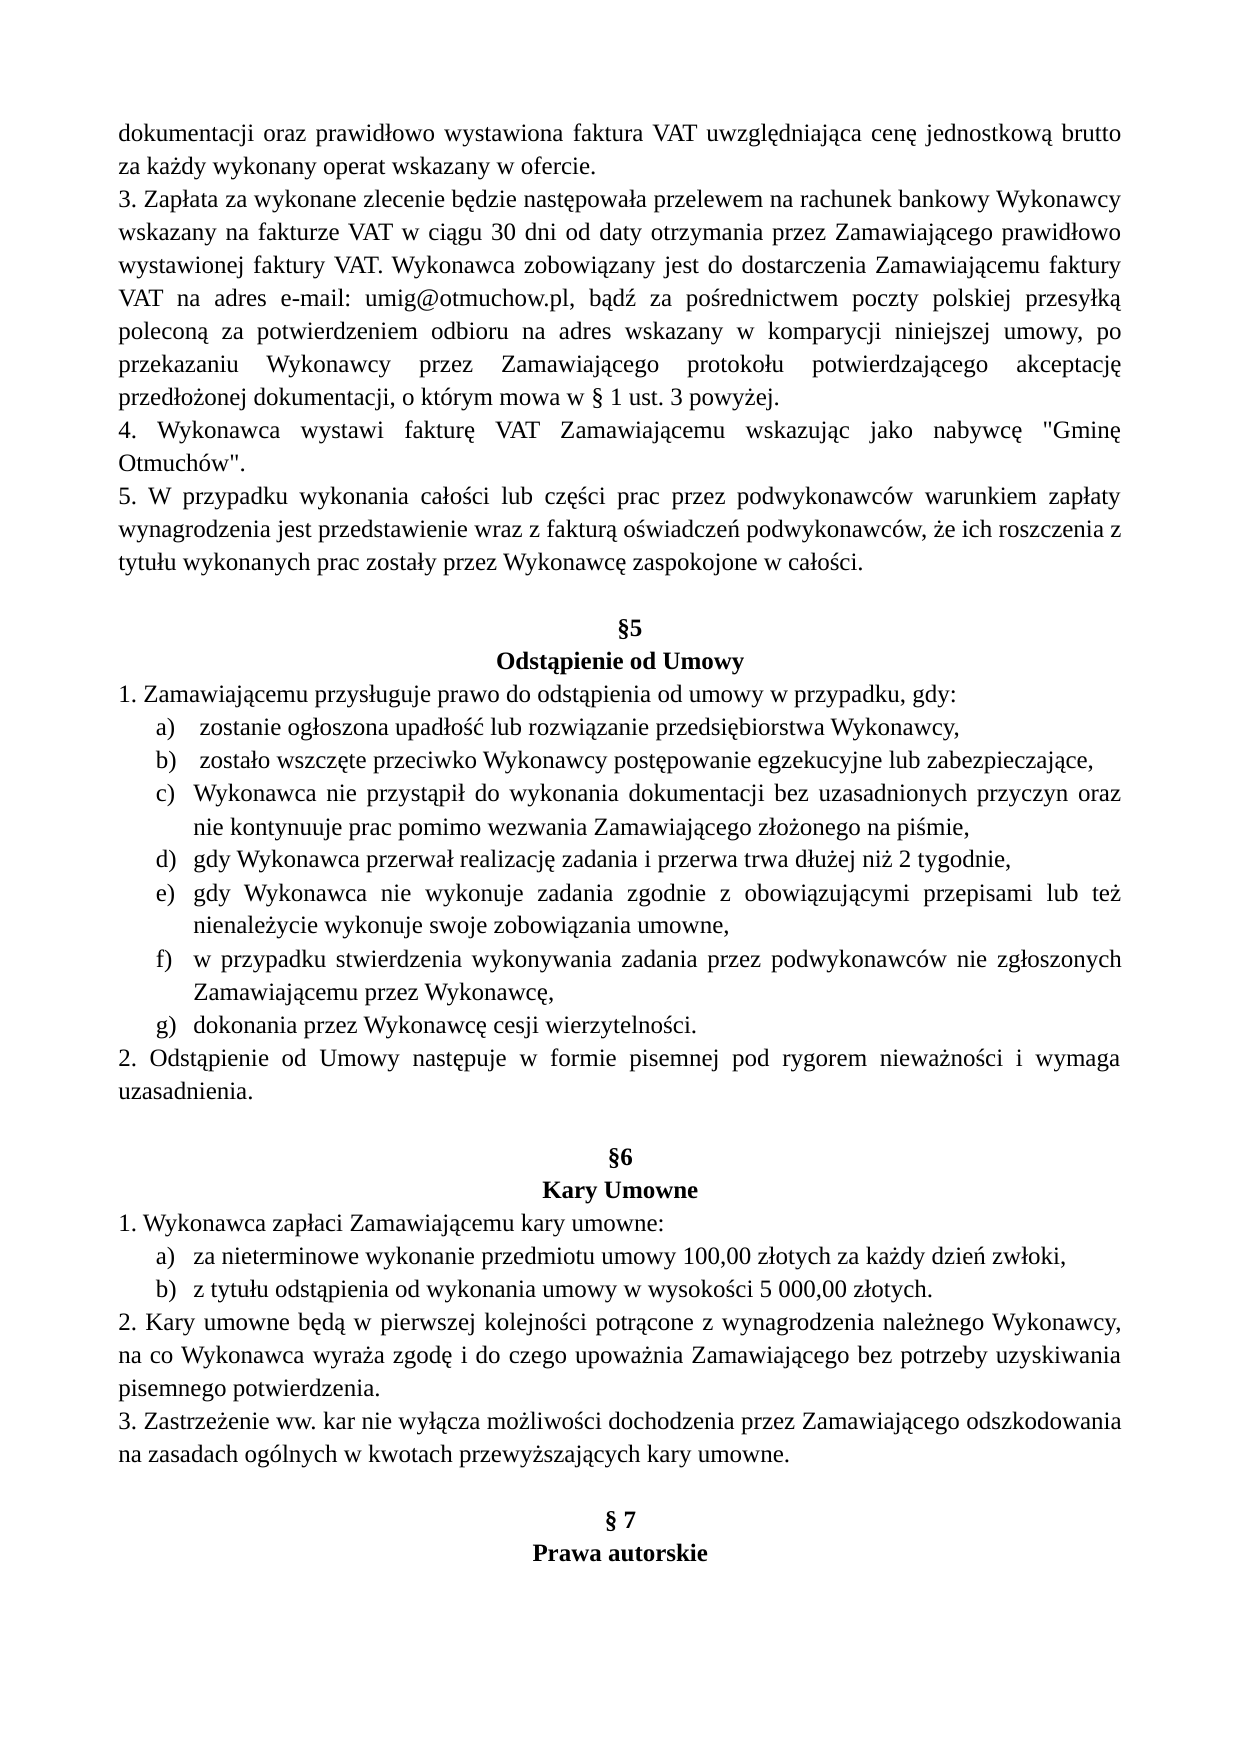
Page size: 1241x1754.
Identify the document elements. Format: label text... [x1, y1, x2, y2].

list zostanie ogłoszona upadłość lub rozwiązanie przedsiębiorstwa Wykonawcy, [156, 712, 1122, 741]
list w przypadku stwierdzenia wykonywania zadania przez podwykonawców nie zgłoszonych Zamawiającemu przez Wykonawcę, [156, 944, 1122, 1005]
text 3. Zastrzeżenie ww. kar nie wyłącza możliwości dochodzenia przez Zamawiającego odszkodowania na zasadach ogólnych w kwotach przewyższających kary umowne. [118, 1406, 1122, 1468]
list zostało wszczęte przeciwko Wykonawcy postępowanie egzekucyjne lub zabezpieczające, [156, 746, 1122, 774]
text 4. Wykonawca wystawi fakturę VAT Zamawiającemu wskazując jako nabywcę "Gminę Otmuchów". [118, 415, 1122, 477]
text Prawa autorskie [118, 1538, 1122, 1567]
text Kary Umowne [118, 1175, 1122, 1203]
text dokumentacji oraz prawidłowo wystawiona faktura VAT uwzględniająca cenę jednostkową brutto za każdy wykonany operat wskazany w ofercie. [118, 118, 1122, 180]
text 3. Zapłata za wykonane zlecenie będzie następowała przelewem na rachunek bankowy Wykonawcy wskazany na fakturze VAT w ciągu 30 dni od daty otrzymania przez Zamawiającego prawidłowo wystawionej faktury VAT. Wykonawca zobowiązany jest do dostarczenia Zamawiającemu faktury VAT na adres e-mail: umig@otmuchow.pl, bądź za pośrednictwem poczty polskiej przesyłką poleconą za potwierdzeniem odbioru na adres wskazany w komparycji niniejszej umowy, po przekazaniu Wykonawcy przez Zamawiającego protokołu potwierdzającego akceptację przedłożonej dokumentacji, o którym mowa w § 1 ust. 3 powyżej. [118, 184, 1122, 411]
text 5. W przypadku wykonania całości lub części prac przez podwykonawców warunkiem zapłaty wynagrodzenia jest przedstawienie wraz z fakturą oświadczeń podwykonawców, że ich roszczenia z tytułu wykonanych prac zostały przez Wykonawcę zaspokojone w całości. [118, 481, 1122, 576]
text 1. Wykonawca zapłaci Zamawiającemu kary umowne: [118, 1208, 1122, 1237]
text 2. Odstąpienie od Umowy następuje w formie pisemnej pod rygorem nieważności i wymaga uzasadnienia. [118, 1043, 1122, 1104]
list dokonania przez Wykonawcę cesji wierzytelności. [156, 1010, 1122, 1038]
text 2. Kary umowne będą w pierwszej kolejności potrącone z wynagrodzenia należnego Wykonawcy, na co Wykonawca wyraża zgodę i do czego upoważnia Zamawiającego bez potrzeby uzyskiwania pisemnego potwierdzenia. [118, 1307, 1122, 1402]
text §5 [118, 613, 1122, 642]
text § 7 [118, 1505, 1122, 1534]
text §6 [118, 1142, 1122, 1171]
text Odstąpienie od Umowy [118, 646, 1122, 675]
list Wykonawca nie przystąpił do wykonania dokumentacji bez uzasadnionych przyczyn oraz nie kontynuuje prac pomimo wezwania Zamawiającego złożonego na piśmie, [156, 778, 1122, 840]
list z tytułu odstąpienia od wykonania umowy w wysokości 5 000,00 złotych. [156, 1274, 1122, 1303]
list gdy Wykonawca przerwał realizację zadania i przerwa trwa dłużej niż 2 tygodnie, [156, 844, 1122, 873]
text 1. Zamawiającemu przysługuje prawo do odstąpienia od umowy w przypadku, gdy: [118, 679, 1122, 708]
list gdy Wykonawca nie wykonuje zadania zgodnie z obowiązującymi przepisami lub też nienależycie wykonuje swoje zobowiązania umowne, [156, 878, 1122, 939]
list za nieterminowe wykonanie przedmiotu umowy 100,00 złotych za każdy dzień zwłoki, [156, 1241, 1122, 1269]
